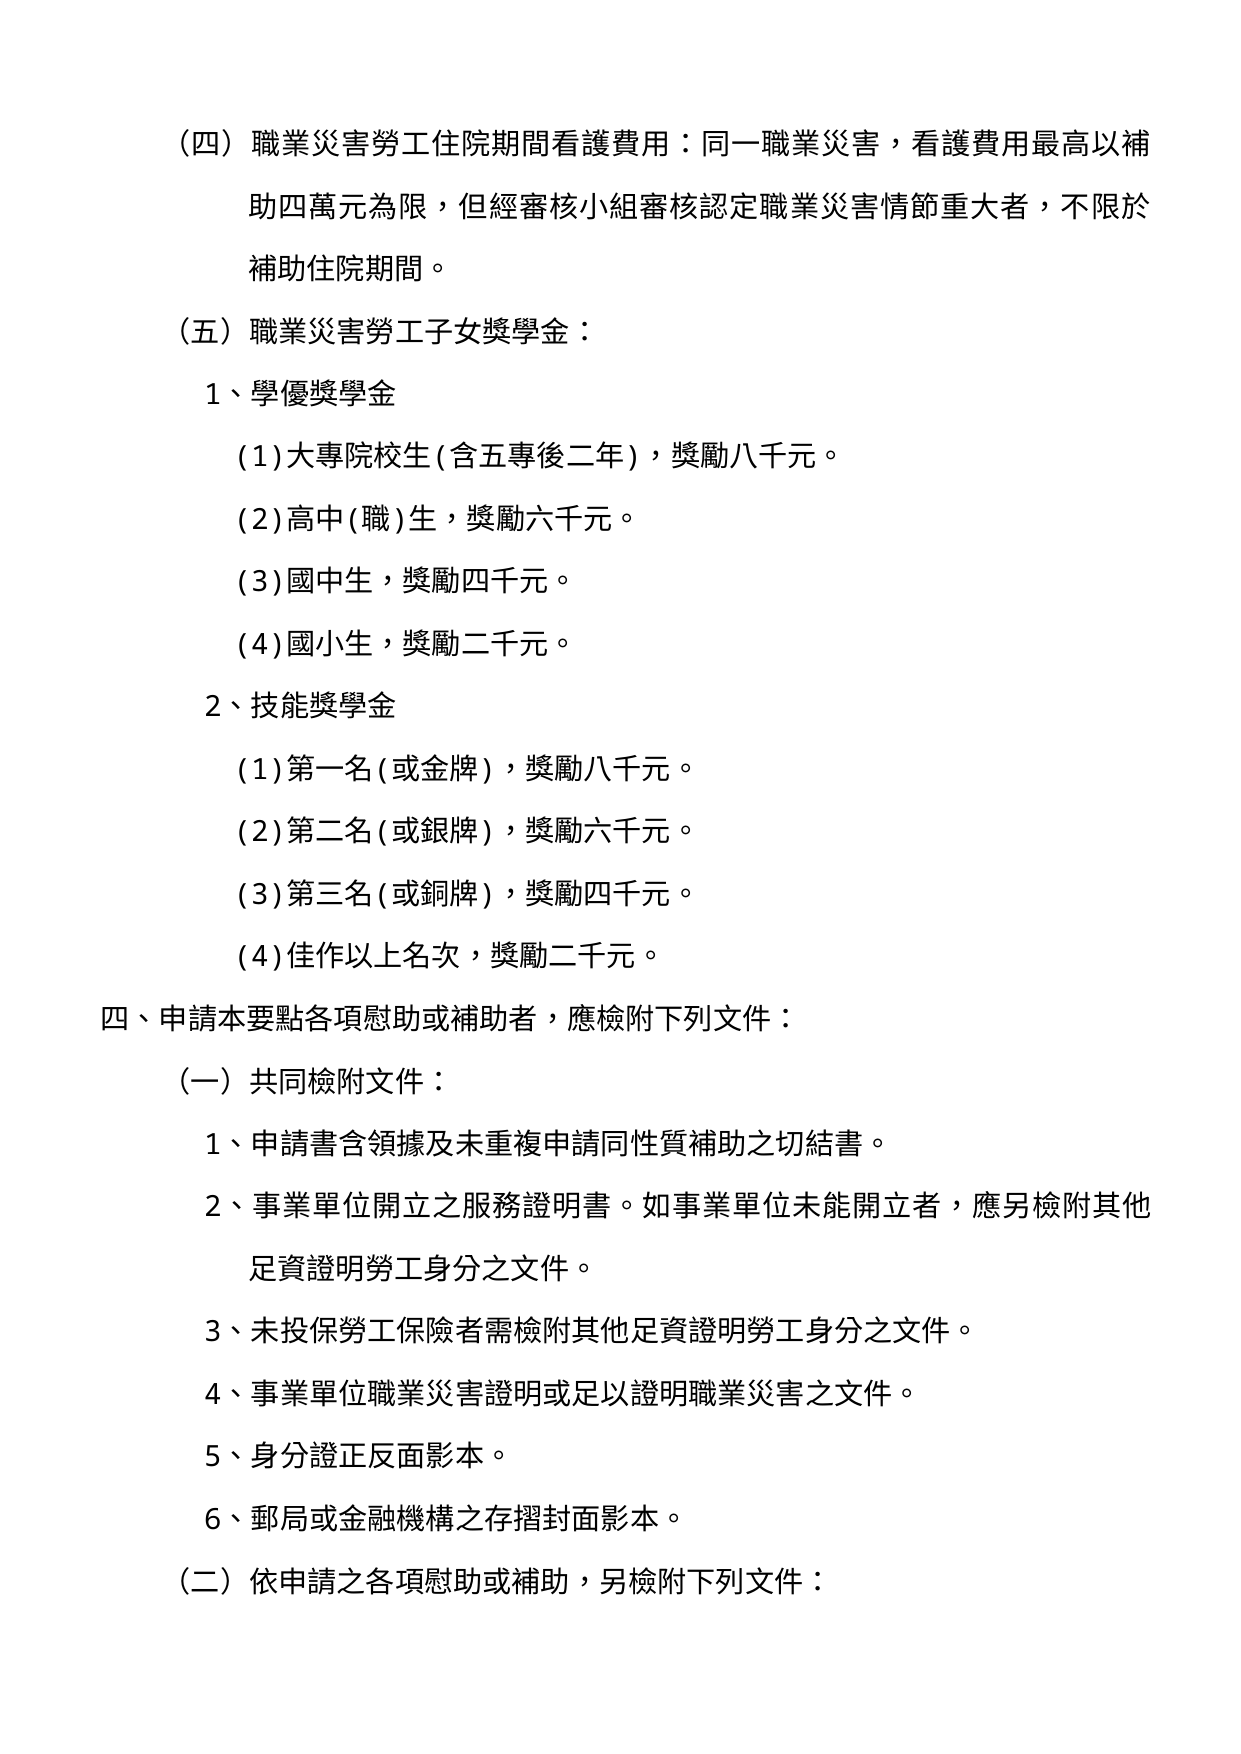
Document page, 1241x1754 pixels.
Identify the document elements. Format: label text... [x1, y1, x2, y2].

text 4、事業單位職業災害證明或足以證明職業災害之文件。 [204, 1350, 1152, 1413]
text 3、未投保勞工保險者需檢附其他足資證明勞工身分之文件。 [204, 1288, 1152, 1350]
text 2、技能獎學金 [204, 663, 1152, 725]
text (3)第三名(或銅牌)，獎勵四千元。 [159, 850, 1152, 913]
text (4)佳作以上名次，獎勵二千元。 [159, 913, 1152, 975]
text (1)大專院校生(含五專後二年)，獎勵八千元。 [159, 413, 1152, 475]
text (2)高中(職)生，獎勵六千元。 [159, 475, 1152, 538]
text 1、申請書含領據及未重複申請同性質補助之切結書。 [204, 1100, 1152, 1163]
text 四、申請本要點各項慰助或補助者，應檢附下列文件： [100, 975, 1152, 1038]
text 2、事業單位開立之服務證明書。如事業單位未能開立者，應另檢附其他足資證明勞工身分之文件。 [204, 1163, 1152, 1288]
text (1)第一名(或金牌)，獎勵八千元。 [159, 725, 1152, 788]
text （五）職業災害勞工子女獎學金： [161, 288, 1152, 350]
text (2)第二名(或銀牌)，獎勵六千元。 [159, 788, 1152, 850]
text （四）職業災害勞工住院期間看護費用：同一職業災害，看護費用最高以補助四萬元為限，但經審核小組審核認定職業災害情節重大者，不限於補助住院期間。 [161, 100, 1152, 288]
text （二）依申請之各項慰助或補助，另檢附下列文件： [161, 1538, 1152, 1600]
text 5、身分證正反面影本。 [204, 1413, 1152, 1475]
text (4)國小生，獎勵二千元。 [159, 600, 1152, 663]
text 6、郵局或金融機構之存摺封面影本。 [204, 1475, 1152, 1538]
text 1、學優獎學金 [204, 350, 1152, 413]
text (3)國中生，獎勵四千元。 [159, 538, 1152, 600]
text （一）共同檢附文件： [161, 1038, 1152, 1100]
